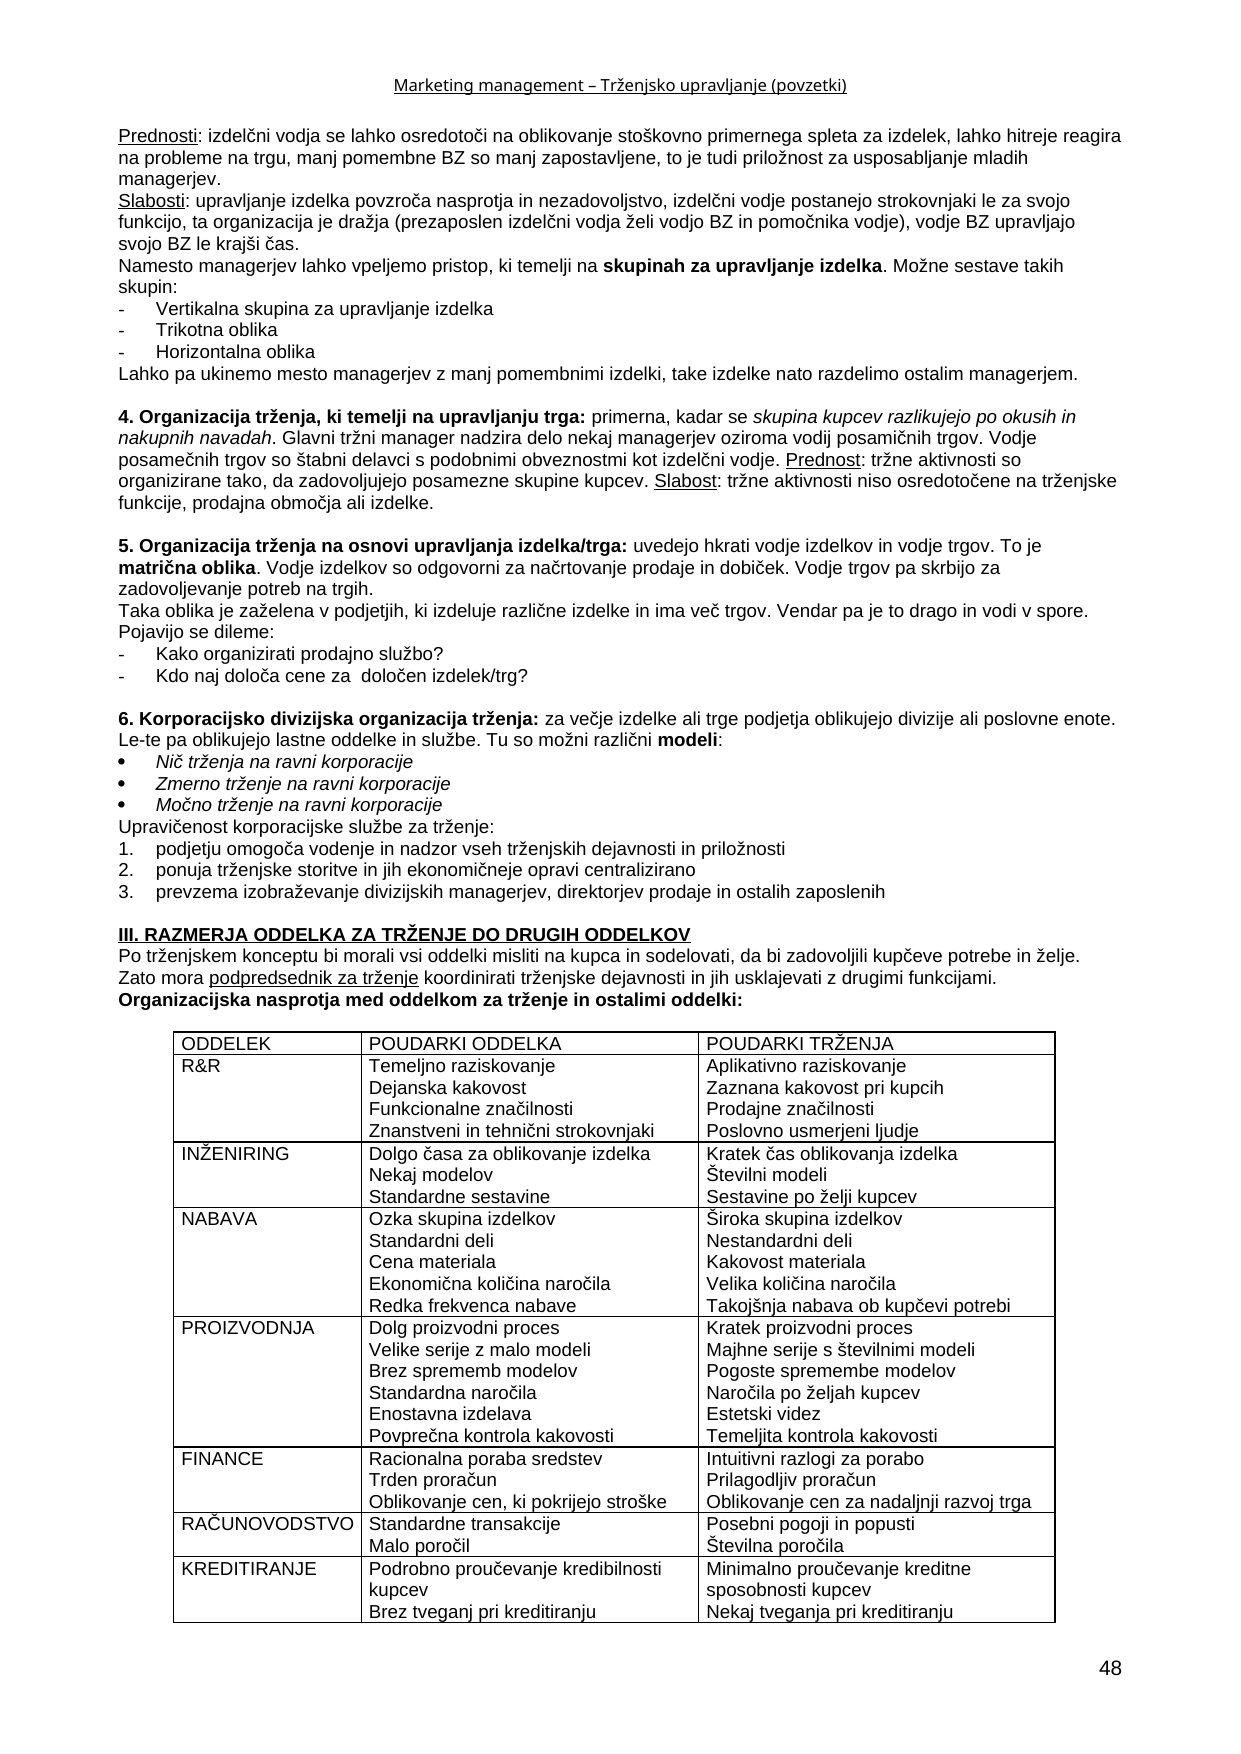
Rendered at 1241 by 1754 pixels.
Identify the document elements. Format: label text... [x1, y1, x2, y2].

table_cell PROIZVODNJA [174, 1317, 361, 1446]
table_cell KREDITIRANJE [174, 1557, 361, 1622]
table_cell NABAVA [174, 1208, 361, 1316]
text Lahko pa ukinemo mesto managerjev z manj pomembnimi izdelki, take izdelke nato razdelimo ostalim managerjem. [118, 362, 1122, 384]
list ponuja trženjske storitve in jih ekonomičneje opravi centralizirano [118, 859, 1122, 881]
text 4. Organizacija trženja, ki temelji na upravljanju trga: primerna, kadar se skupina kupcev razlikujejo po okusih in nakupnih navadah. Glavni tržni manager nadzira delo nekaj managerjev oziroma vodij posamičnih trgov. Vodje posamečnih trgov so štabni delavci s podobnimi obveznostmi kot izdelčni vodje. Prednost: tržne aktivnosti so organizirane tako, da zadovoljujejo posamezne skupine kupcev. Slabost: tržne aktivnosti niso osredotočene na trženjske funkcije, prodajna območja ali izdelke. [118, 406, 1122, 513]
list Trikotna oblika [118, 319, 1122, 341]
text Upravičenost korporacijske službe za trženje: [118, 816, 1122, 837]
table_cell RAČUNOVODSTVO [174, 1513, 361, 1556]
list Vertikalna skupina za upravljanje izdelka [118, 297, 1122, 319]
text Taka oblika je zaželena v podjetjih, ki izdeluje različne izdelke in ima več trgov. Vendar pa je to drago in vodi v spore. Pojavijo se dileme: [118, 600, 1122, 643]
text Prednosti: izdelčni vodja se lahko osredotoči na oblikovanje stoškovno primernega spleta za izdelek, lahko hitreje reagira na probleme na trgu, manj pomembne BZ so manj zapostavljene, to je tudi priložnost za usposabljanje mladih managerjev. [118, 125, 1122, 190]
text Slabosti: upravljanje izdelka povzroča nasprotja in nezadovoljstvo, izdelčni vodje postanejo strokovnjaki le za svojo funkcijo, ta organizacija je dražja (prezaposlen izdelčni vodja želi vodjo BZ in pomočnika vodje), vodje BZ upravljajo svojo BZ le krajši čas. [118, 190, 1122, 254]
list Horizontalna oblika [118, 341, 1122, 362]
list Kako organizirati prodajno službo? [118, 643, 1122, 664]
table_header ODDELEK [174, 1033, 181, 1054]
list Močno trženje na ravni korporacije [118, 794, 1122, 816]
text Po trženjskem konceptu bi morali vsi oddelki misliti na kupca in sodelovati, da bi zadovoljili kupčeve potrebe in želje. Zato mora podpredsednik za trženje koordinirati trženjske dejavnosti in jih usklajevati z drugimi funkcijami. Organizacijska nasprotja med oddelkom za trženje in ostalimi oddelki: [118, 945, 1122, 1010]
table_cell INŽENIRING [174, 1143, 361, 1207]
list Zmerno trženje na ravni korporacije [118, 772, 1122, 794]
text 6. Korporacijsko divizijska organizacija trženja: za večje izdelke ali trge podjetja oblikujejo divizije ali poslovne enote. Le-te pa oblikujejo lastne oddelke in službe. Tu so možni različni modeli: [118, 708, 1122, 751]
text Namesto managerjev lahko vpeljemo pristop, ki temelji na skupinah za upravljanje izdelka. Možne sestave takih skupin: [118, 254, 1122, 297]
list prevzema izobraževanje divizijskih managerjev, direktorjev prodaje in ostalih zaposlenih [118, 881, 1122, 902]
list Kdo naj določa cene za določen izdelek/trg? [118, 664, 1122, 686]
table_cell R&R [174, 1055, 361, 1141]
table_header ODDELEK [354, 1033, 361, 1054]
subtitle III. RAZMERJA ODDELKA ZA TRŽENJE DO DRUGIH ODDELKOV [118, 924, 1122, 945]
text 5. Organizacija trženja na osnovi upravljanja izdelka/trga: uvedejo hkrati vodje izdelkov in vodje trgov. To je matrična oblika. Vodje izdelkov so odgovorni za načrtovanje prodaje in dobiček. Vodje trgov pa skrbijo za zadovoljevanje potreb na trgih. [118, 535, 1122, 600]
table_cell FINANCE [174, 1448, 361, 1512]
list podjetju omogoča vodenje in nadzor vseh trženjskih dejavnosti in priložnosti [118, 837, 1122, 859]
list Nič trženja na ravni korporacije [118, 751, 1122, 772]
